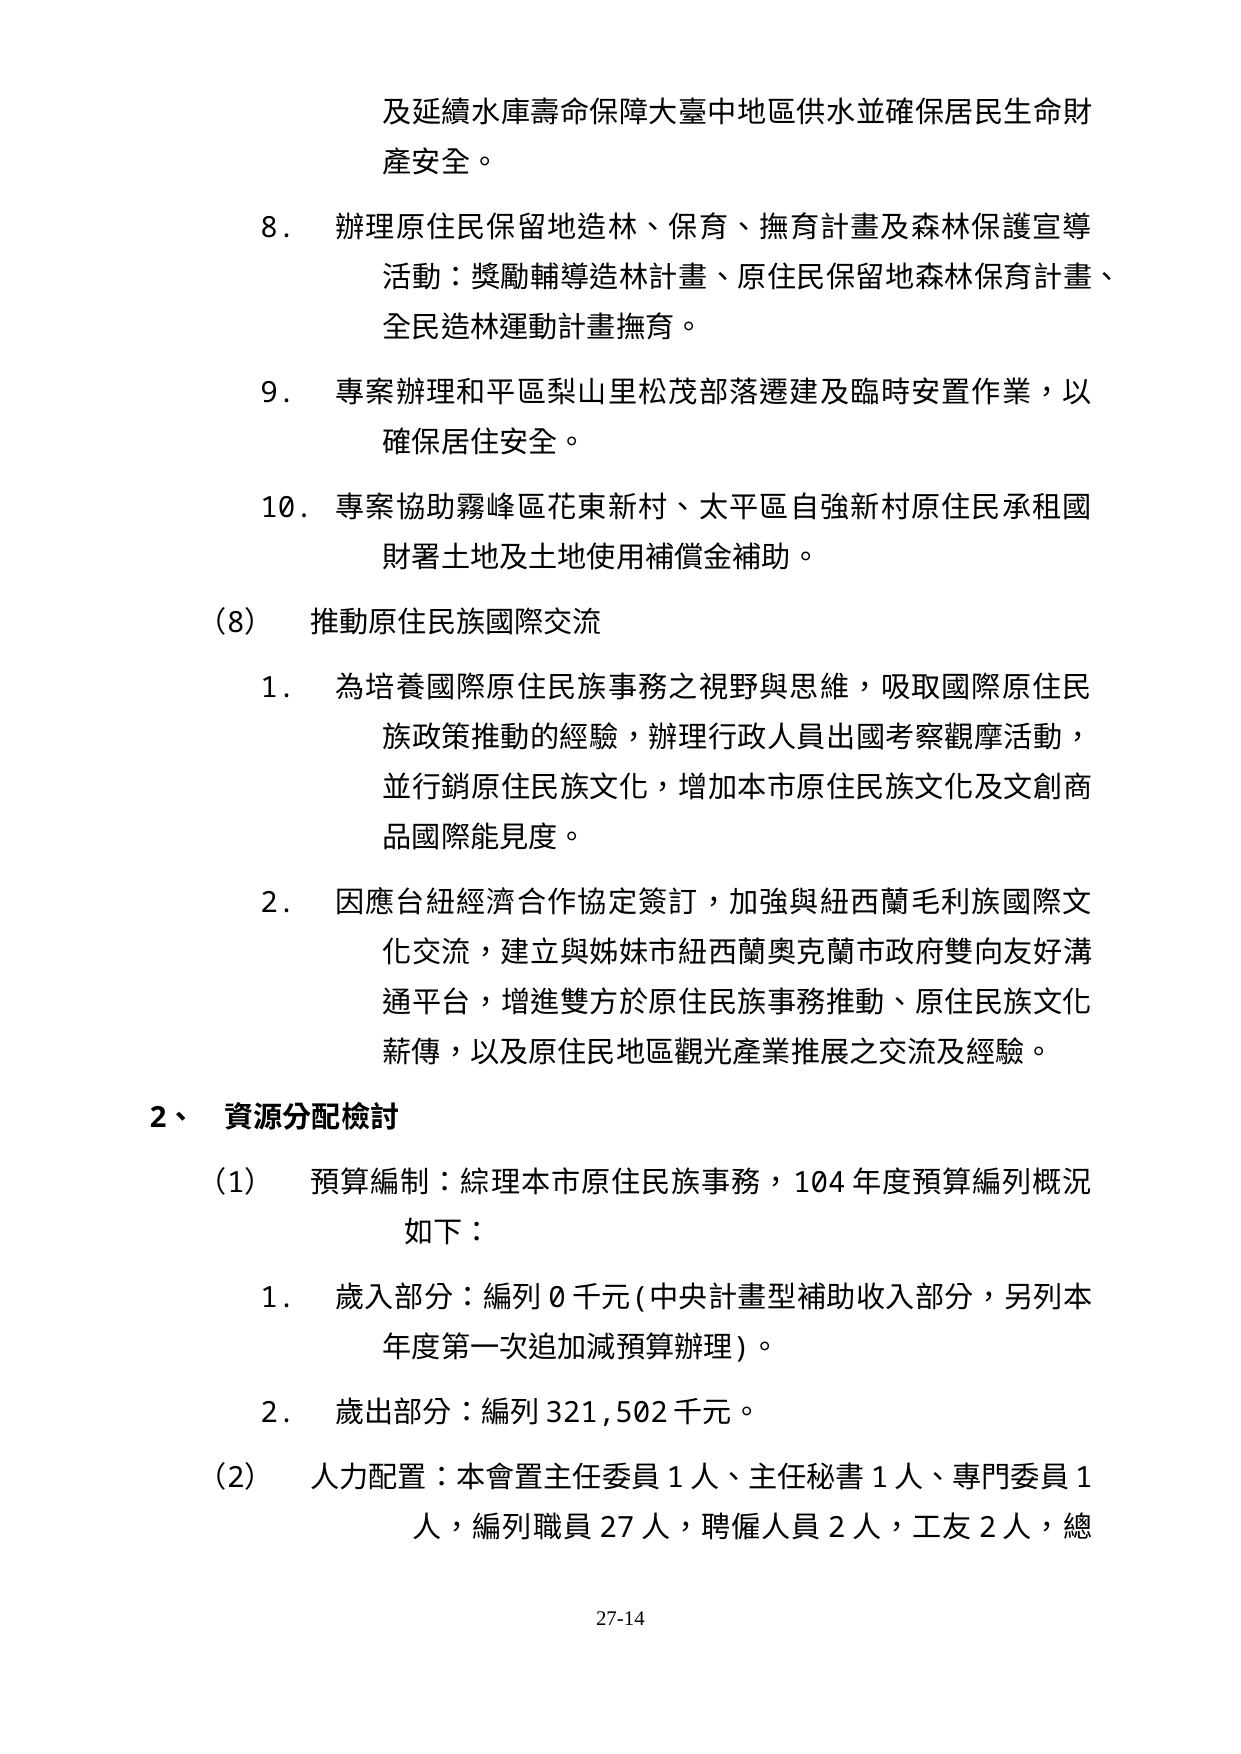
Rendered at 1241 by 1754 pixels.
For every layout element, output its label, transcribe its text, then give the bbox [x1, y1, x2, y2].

list 人力配置：本會置主任委員1人、主任秘書1人、專門委員1人，編列職員27人，聘僱人員2人，工友2人，總 [198, 1448, 1092, 1548]
list 專案協助霧峰區花東新村、太平區自強新村原住民承租國財署土地及土地使用補償金補助。 [260, 478, 1092, 578]
list 及延續水庫壽命保障大臺中地區供水並確保居民生命財產安全。 [260, 83, 1092, 183]
list 預算編制：綜理本市原住民族事務，104年度預算編列概況如下： [198, 1153, 1092, 1253]
list 因應台紐經濟合作協定簽訂，加強與紐西蘭毛利族國際文化交流，建立與姊妹市紐西蘭奧克蘭市政府雙向友好溝通平台，增進雙方於原住民族事務推動、原住民族文化薪傳，以及原住民地區觀光產業推展之交流及經驗。 [260, 873, 1092, 1073]
list 資源分配檢討 [149, 1088, 1092, 1138]
list 推動原住民族國際交流 [198, 593, 1092, 643]
list 歲入部分：編列0千元(中央計畫型補助收入部分，另列本年度第一次追加減預算辦理)。 [260, 1268, 1092, 1368]
list 為培養國際原住民族事務之視野與思維，吸取國際原住民族政策推動的經驗，辦理行政人員出國考察觀摩活動，並行銷原住民族文化，增加本市原住民族文化及文創商品國際能見度。 [260, 658, 1092, 858]
list 辦理原住民保留地造林、保育、撫育計畫及森林保護宣導活動：獎勵輔導造林計畫、原住民保留地森林保育計畫、全民造林運動計畫撫育。 [260, 198, 1092, 348]
list 歲出部分：編列321,502千元。 [260, 1383, 1092, 1433]
list 專案辦理和平區梨山里松茂部落遷建及臨時安置作業，以確保居住安全。 [260, 363, 1092, 463]
